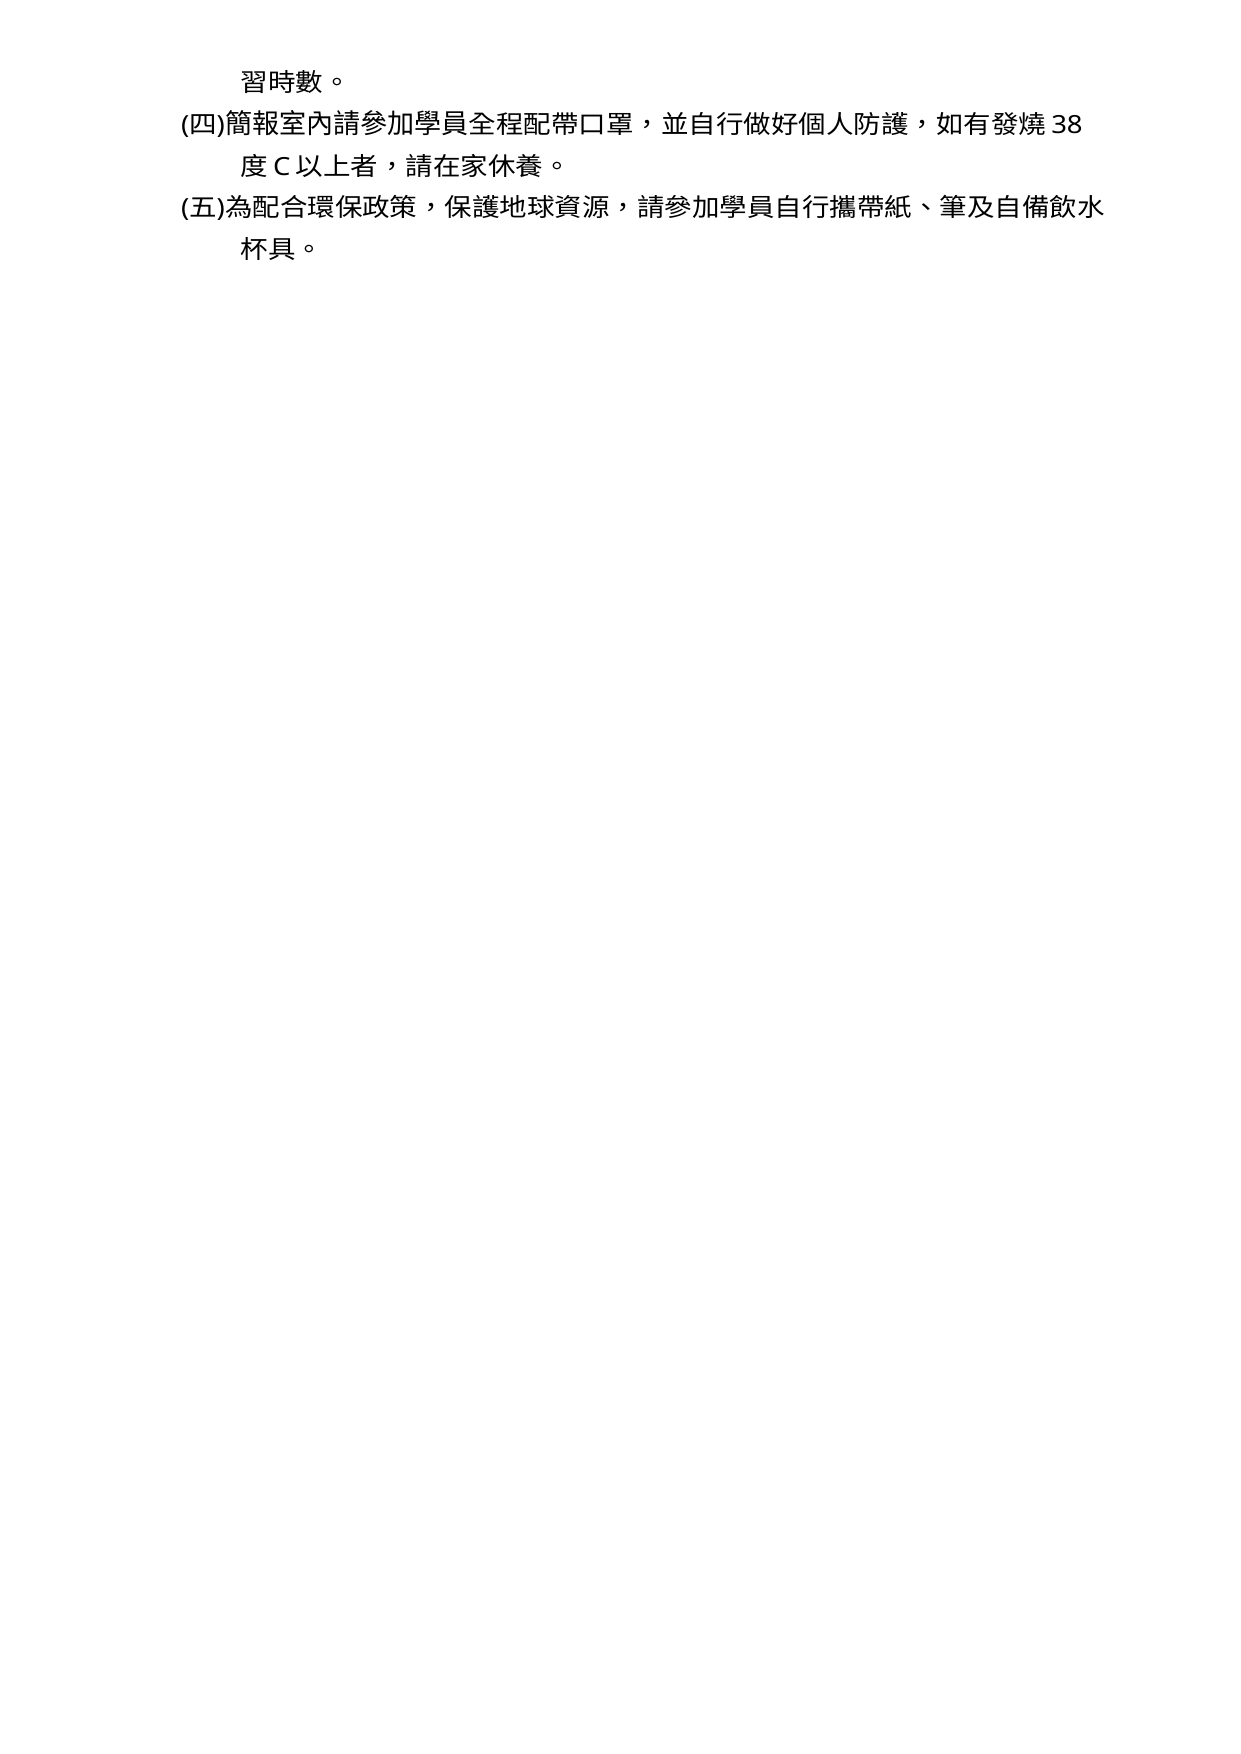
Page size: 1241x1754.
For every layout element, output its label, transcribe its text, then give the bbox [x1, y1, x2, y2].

text 習時數。 [181, 58, 1108, 100]
text (四)簡報室內請參加學員全程配帶口罩，並自行做好個人防護，如有發燒38度C以上者，請在家休養。 [181, 100, 1108, 183]
text (五)為配合環保政策，保護地球資源，請參加學員自行攜帶紙、筆及自備飲水杯具。 [181, 183, 1108, 267]
